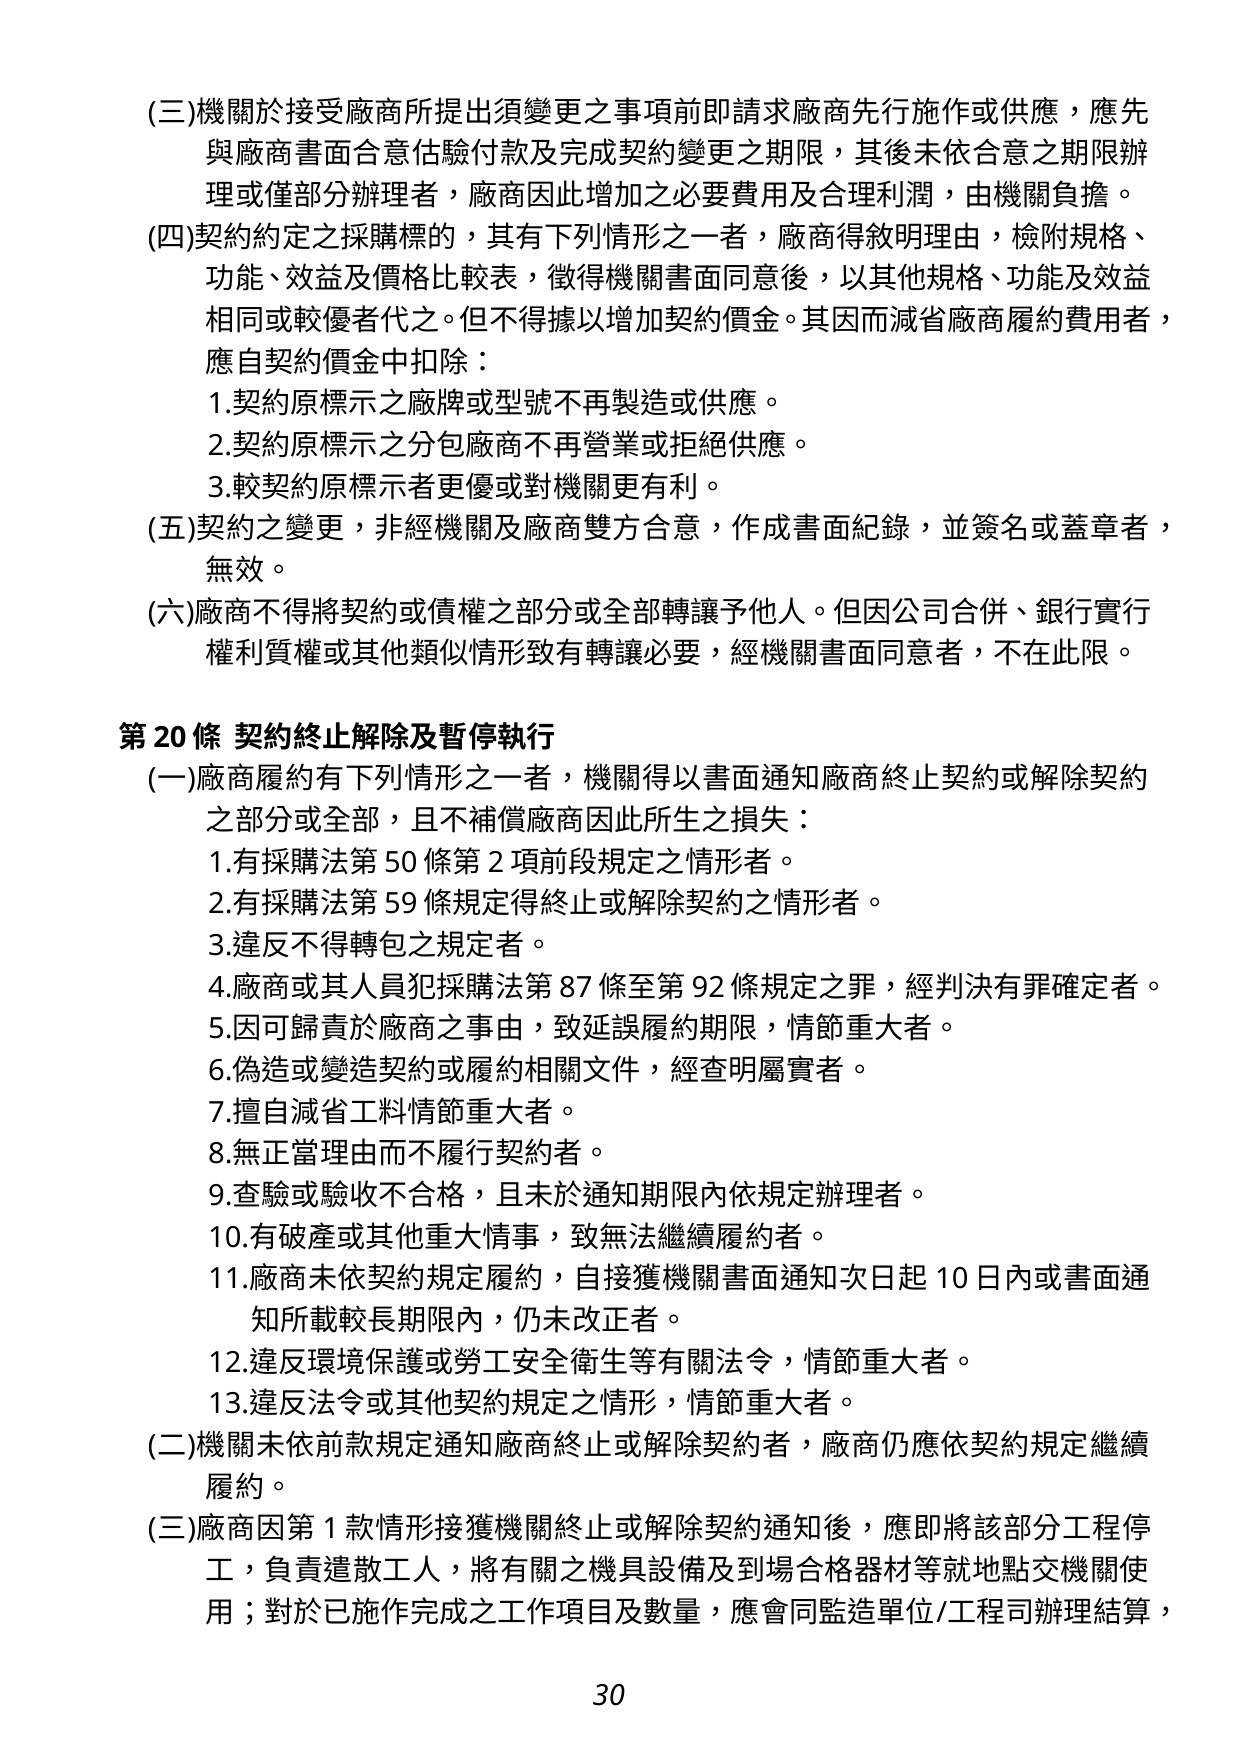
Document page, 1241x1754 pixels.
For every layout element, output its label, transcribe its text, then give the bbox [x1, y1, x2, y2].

text (一)廠商履約有下列情形之一者，機關得以書面通知廠商終止契約或解除契約之部分或全部，且不補償廠商因此所生之損失： [148, 755, 1152, 839]
text 11.廠商未依契約規定履約，自接獲機關書面通知次日起10日內或書面通知所載較長期限內，仍未改正者。 [208, 1255, 1152, 1339]
text 1.有採購法第50條第2項前段規定之情形者。 [208, 839, 1152, 880]
text 2.有採購法第59條規定得終止或解除契約之情形者。 [208, 880, 1152, 922]
text 9.查驗或驗收不合格，且未於通知期限內依規定辦理者。 [208, 1172, 1152, 1214]
text 12.違反環境保護或勞工安全衛生等有關法令，情節重大者。 [208, 1339, 1152, 1380]
text (二)機關未依前款規定通知廠商終止或解除契約者，廠商仍應依契約規定繼續履約。 [148, 1422, 1152, 1505]
text 5.因可歸責於廠商之事由，致延誤履約期限，情節重大者。 [208, 1005, 1152, 1047]
text 8.無正當理由而不履行契約者。 [208, 1130, 1152, 1172]
text (五)契約之變更，非經機關及廠商雙方合意，作成書面紀錄，並簽名或蓋章者，無效。 [148, 505, 1152, 589]
text 4.廠商或其人員犯採購法第87條至第92條規定之罪，經判決有罪確定者。 [208, 964, 1152, 1005]
text (三)廠商因第1款情形接獲機關終止或解除契約通知後，應即將該部分工程停工，負責遣散工人，將有關之機具設備及到場合格器材等就地點交機關使用；對於已施作完成之工作項目及數量，應會同監造單位/工程司辦理結算，並拍照存證，廠商不會同辦理時，機關得逕行辦理結算；必要時，得洽請公正、專業之鑑定機構協助辦理。廠商並應負責維護工程至機關接管為止，如有損壞或短缺概由廠商負責。機具設備器材至機關不再需用時，機關得通知廠商限期拆走，如廠商逾限未照辦，機關得將之予以變賣並遷出工地，將變賣所得扣除一切必須費用及賠償金額後退還廠商，而不負責任何損害或損失。 [148, 1505, 1152, 1630]
text (三)機關於接受廠商所提出須變更之事項前即請求廠商先行施作或供應，應先與廠商書面合意估驗付款及完成契約變更之期限，其後未依合意之期限辦理或僅部分辦理者，廠商因此增加之必要費用及合理利潤，由機關負擔。 [148, 89, 1152, 214]
text (六)廠商不得將契約或債權之部分或全部轉讓予他人。但因公司合併、銀行實行權利質權或其他類似情形致有轉讓必要，經機關書面同意者，不在此限。 [148, 589, 1152, 672]
text 1.契約原標示之廠牌或型號不再製造或供應。 [207, 380, 1146, 422]
text 6.偽造或變造契約或履約相關文件，經查明屬實者。 [208, 1047, 1152, 1089]
text 2.契約原標示之分包廠商不再營業或拒絕供應。 [207, 422, 1146, 464]
text 3.較契約原標示者更優或對機關更有利。 [207, 464, 1146, 505]
text 7.擅自減省工料情節重大者。 [208, 1089, 1152, 1130]
text (四)契約約定之採購標的，其有下列情形之一者，廠商得敘明理由，檢附規格、功能、效益及價格比較表，徵得機關書面同意後，以其他規格、功能及效益相同或較優者代之。但不得據以增加契約價金。其因而減省廠商履約費用者，應自契約價金中扣除： [148, 214, 1152, 380]
text 10.有破產或其他重大情事，致無法繼續履約者。 [208, 1214, 1152, 1255]
text 13.違反法令或其他契約規定之情形，情節重大者。 [208, 1380, 1152, 1422]
text 第20條 契約終止解除及暫停執行 [118, 714, 1152, 755]
text 3.違反不得轉包之規定者。 [208, 922, 1152, 964]
